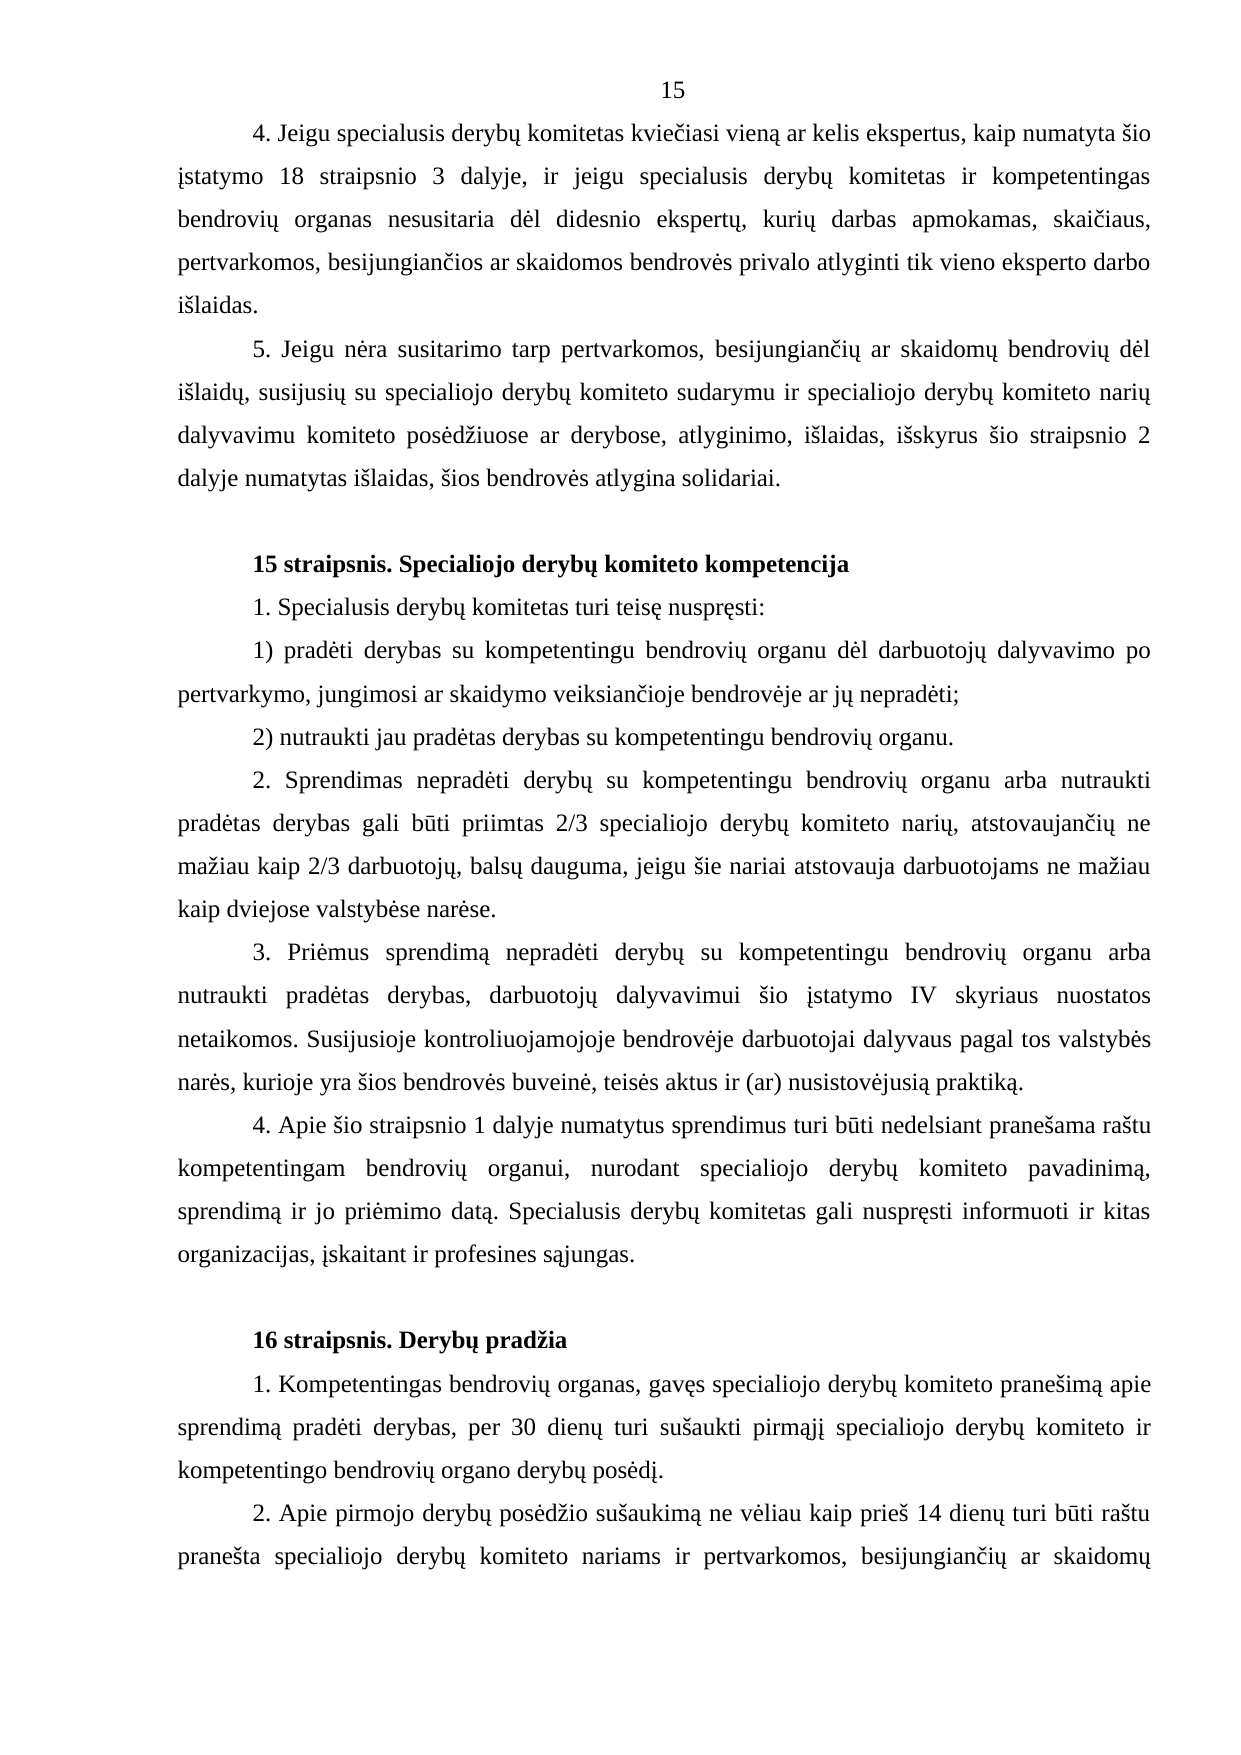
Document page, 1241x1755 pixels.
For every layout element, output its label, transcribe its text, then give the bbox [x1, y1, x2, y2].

text 3. Priėmus sprendimą nepradėti derybų su kompetentingu bendrovių organu arba nutraukti pradėtas derybas, darbuotojų dalyvavimui šio įstatymo IV skyriaus nuostatos netaikomos. Susijusioje kontroliuojamojoje bendrovėje darbuotojai dalyvaus pagal tos valstybės narės, kurioje yra šios bendrovės buveinė, teisės aktus ir (ar) nusistovėjusią praktiką. [177, 937, 1152, 1096]
text 16 straipsnis. Derybų pradžia [177, 1326, 1152, 1354]
text 1) pradėti derybas su kompetentingu bendrovių organu dėl darbuotojų dalyvavimo po pertvarkymo, jungimosi ar skaidymo veiksiančioje bendrovėje ar jų nepradėti; [177, 636, 1152, 707]
text 2. Apie pirmojo derybų posėdžio sušaukimą ne vėliau kaip prieš 14 dienų turi būti raštu pranešta specialiojo derybų komiteto nariams ir pertvarkomos, besijungiančių ar skaidomų [177, 1498, 1152, 1570]
text 2) nutraukti jau pradėtas derybas su kompetentingu bendrovių organu. [177, 722, 1152, 751]
text 4. Apie šio straipsnio 1 dalyje numatytus sprendimus turi būti nedelsiant pranešama raštu kompetentingam bendrovių organui, nurodant specialiojo derybų komiteto pavadinimą, sprendimą ir jo priėmimo datą. Specialusis derybų komitetas gali nuspręsti informuoti ir kitas organizacijas, įskaitant ir profesines sąjungas. [177, 1110, 1152, 1268]
text 4. Jeigu specialusis derybų komitetas kviečiasi vieną ar kelis ekspertus, kaip numatyta šio įstatymo 18 straipsnio 3 dalyje, ir jeigu specialusis derybų komitetas ir kompetentingas bendrovių organas nesusitaria dėl didesnio ekspertų, kurių darbas apmokamas, skaičiaus, pertvarkomos, besijungiančios ar skaidomos bendrovės privalo atlyginti tik vieno eksperto darbo išlaidas. [177, 118, 1152, 319]
text 15 straipsnis. Specialiojo derybų komiteto kompetencija [177, 549, 1152, 578]
text 2. Sprendimas nepradėti derybų su kompetentingu bendrovių organu arba nutraukti pradėtas derybas gali būti priimtas 2/3 specialiojo derybų komiteto narių, atstovaujančių ne mažiau kaip 2/3 darbuotojų, balsų dauguma, jeigu šie nariai atstovauja darbuotojams ne mažiau kaip dviejose valstybėse narėse. [177, 765, 1152, 923]
text 1. Kompetentingas bendrovių organas, gavęs specialiojo derybų komiteto pranešimą apie sprendimą pradėti derybas, per 30 dienų turi sušaukti pirmąjį specialiojo derybų komiteto ir kompetentingo bendrovių organo derybų posėdį. [177, 1369, 1152, 1484]
text 5. Jeigu nėra susitarimo tarp pertvarkomos, besijungiančių ar skaidomų bendrovių dėl išlaidų, susijusių su specialiojo derybų komiteto sudarymu ir specialiojo derybų komiteto narių dalyvavimu komiteto posėdžiuose ar derybose, atlyginimo, išlaidas, išskyrus šio straipsnio 2 dalyje numatytas išlaidas, šios bendrovės atlygina solidariai. [177, 334, 1152, 492]
text 1. Specialusis derybų komitetas turi teisę nuspręsti: [177, 592, 1152, 621]
